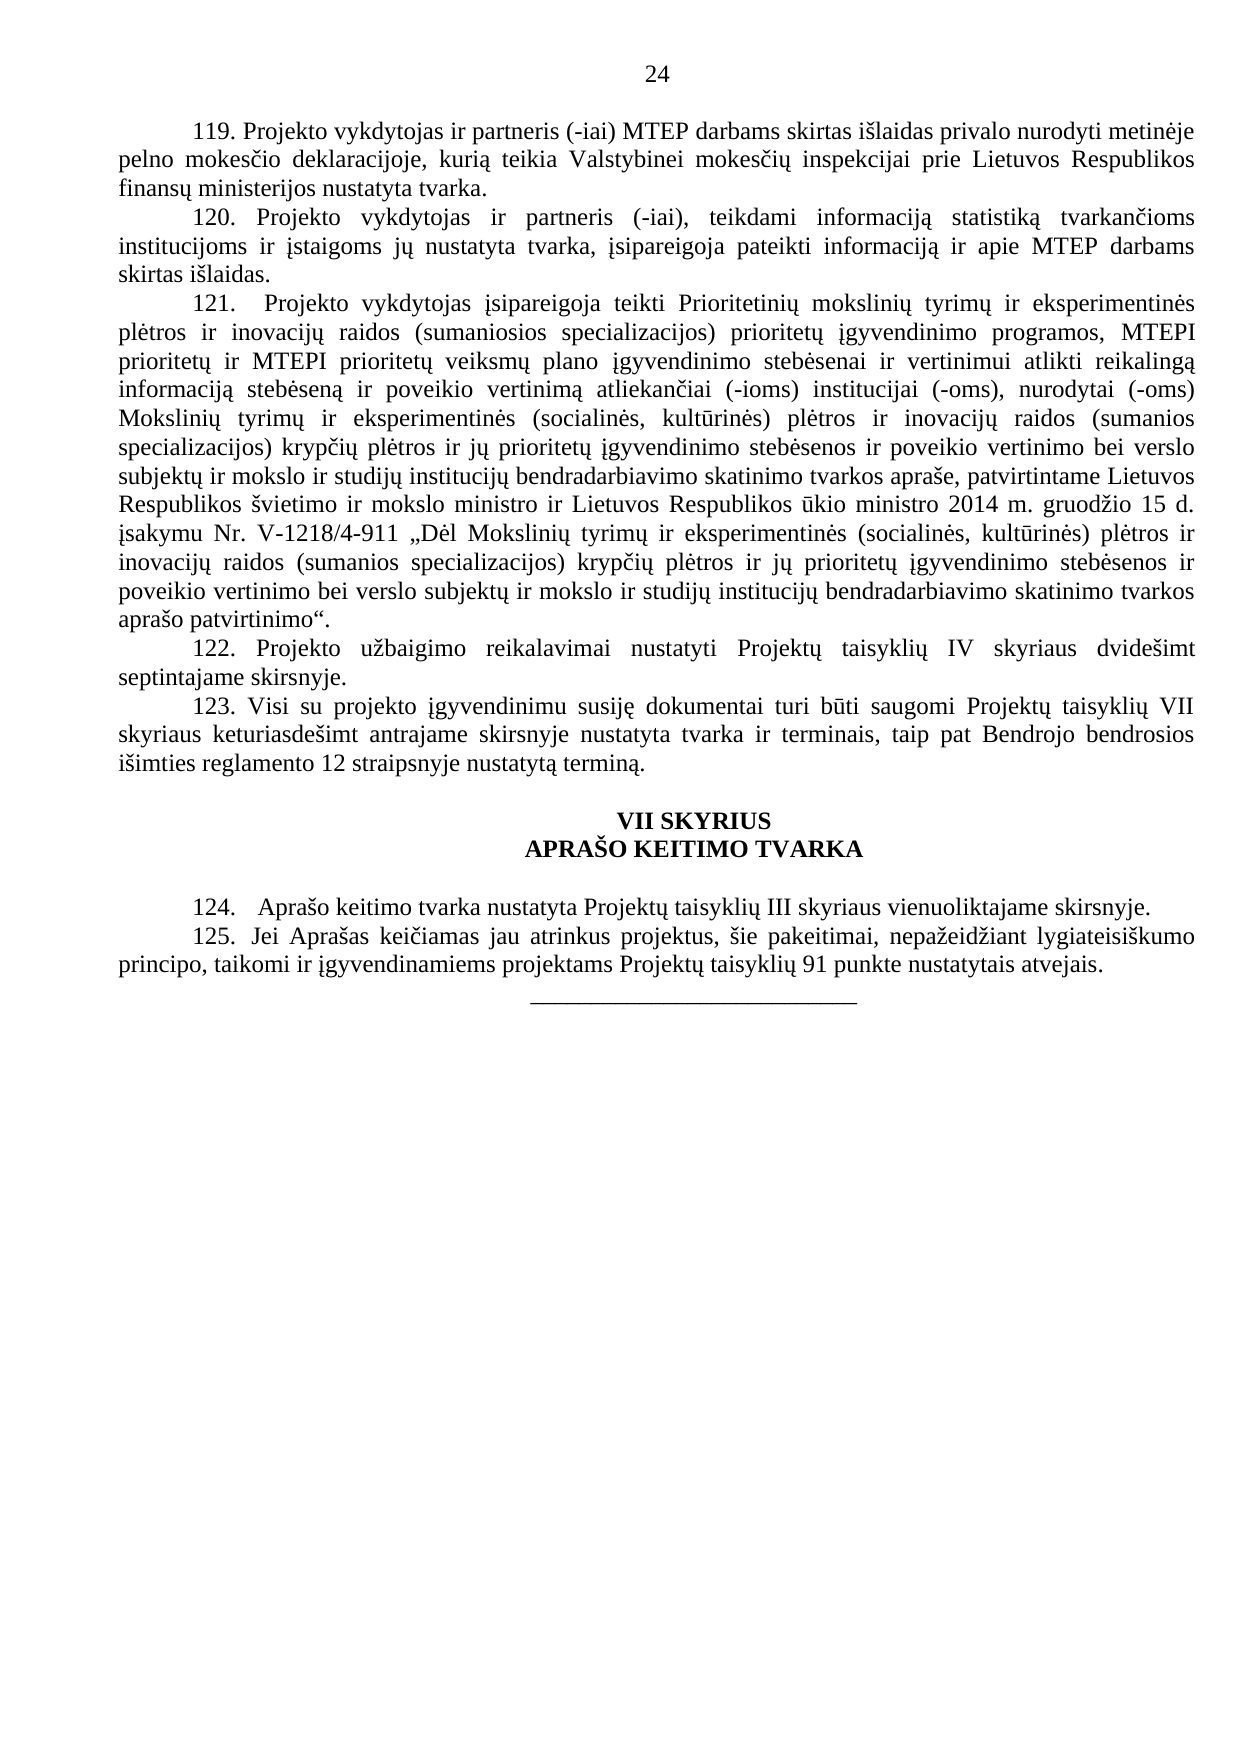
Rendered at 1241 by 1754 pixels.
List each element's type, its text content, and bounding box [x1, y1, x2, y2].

text 123. Visi su projekto įgyvendinimu susiję dokumentai turi būti saugomi Projektų taisyklių VII skyriaus keturiasdešimt antrajame skirsnyje nustatyta tvarka ir terminais, taip pat Bendrojo bendrosios išimties reglamento 12 straipsnyje nustatytą terminą. [118, 691, 1196, 777]
text 120. Projekto vykdytojas ir partneris (-iai), teikdami informaciją statistiką tvarkančioms institucijoms ir įstaigoms jų nustatyta tvarka, įsipareigoja pateikti informaciją ir apie MTEP darbams skirtas išlaidas. [118, 202, 1196, 288]
text APRAŠO KEITIMO TVARKA [118, 834, 1196, 863]
text 121. Projekto vykdytojas įsipareigoja teikti Prioritetinių mokslinių tyrimų ir eksperimentinės plėtros ir inovacijų raidos (sumaniosios specializacijos) prioritetų įgyvendinimo programos, MTEPI prioritetų ir MTEPI prioritetų veiksmų plano įgyvendinimo stebėsenai ir vertinimui atlikti reikalingą informaciją stebėseną ir poveikio vertinimą atliekančiai (-ioms) institucijai (-oms), nurodytai (-oms) Mokslinių tyrimų ir eksperimentinės (socialinės, kultūrinės) plėtros ir inovacijų raidos (sumanios specializacijos) krypčių plėtros ir jų prioritetų įgyvendinimo stebėsenos ir poveikio vertinimo bei verslo subjektų ir mokslo ir studijų institucijų bendradarbiavimo skatinimo tvarkos apraše, patvirtintame Lietuvos Respublikos švietimo ir mokslo ministro ir Lietuvos Respublikos ūkio ministro 2014 m. gruodžio 15 d. įsakymu Nr. V-1218/4-911 „Dėl Mokslinių tyrimų ir eksperimentinės (socialinės, kultūrinės) plėtros ir inovacijų raidos (sumanios specializacijos) krypčių plėtros ir jų prioritetų įgyvendinimo stebėsenos ir poveikio vertinimo bei verslo subjektų ir mokslo ir studijų institucijų bendradarbiavimo skatinimo tvarkos aprašo patvirtinimo“. [118, 288, 1196, 633]
text VII SKYRIUS [118, 806, 1196, 834]
text 124. Aprašo keitimo tvarka nustatyta Projektų taisyklių III skyriaus vienuoliktajame skirsnyje. [118, 892, 1196, 921]
text 119. Projekto vykdytojas ir partneris (-iai) MTEP darbams skirtas išlaidas privalo nurodyti metinėje pelno mokesčio deklaracijoje, kurią teikia Valstybinei mokesčių inspekcijai prie Lietuvos Respublikos finansų ministerijos nustatyta tvarka. [118, 116, 1196, 202]
text 125. Jei Aprašas keičiamas jau atrinkus projektus, šie pakeitimai, nepažeidžiant lygiateisiškumo principo, taikomi ir įgyvendinamiems projektams Projektų taisyklių 91 punkte nustatytais atvejais. [118, 921, 1196, 978]
text ___________________________ [118, 978, 1196, 1007]
text 122. Projekto užbaigimo reikalavimai nustatyti Projektų taisyklių IV skyriaus dvidešimt septintajame skirsnyje. [118, 633, 1196, 691]
